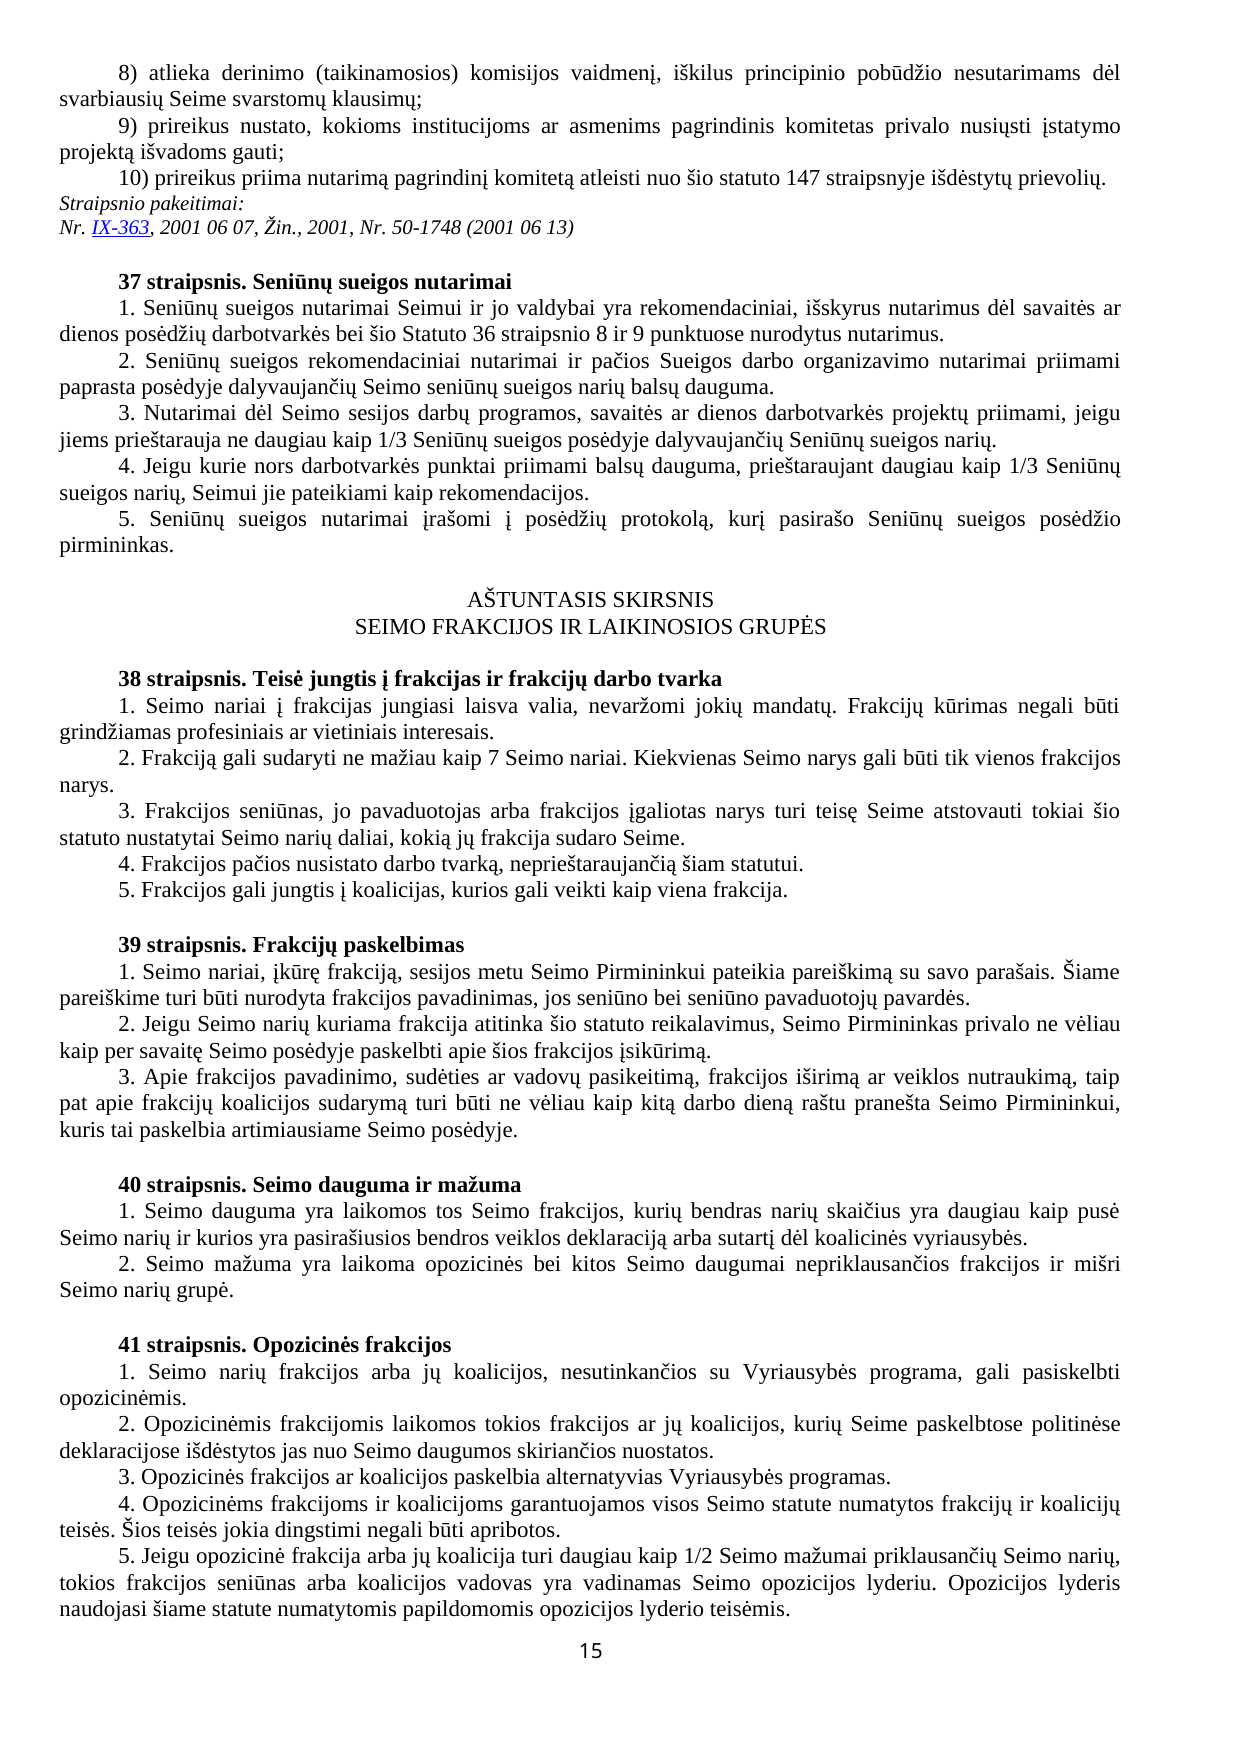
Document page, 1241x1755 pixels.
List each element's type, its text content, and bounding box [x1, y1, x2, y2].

text 2. Opozicinėmis frakcijomis laikomos tokios frakcijos ar jų koalicijos, kurių Seime paskelbtose politinėse deklaracijose išdėstytos jas nuo Seimo daugumos skiriančios nuostatos. [59, 1411, 1122, 1463]
text 5. Seniūnų sueigos nutarimai įrašomi į posėdžių protokolą, kurį pasirašo Seniūnų sueigos posėdžio pirmininkas. [59, 505, 1122, 558]
text 1. Seimo dauguma yra laikomos tos Seimo frakcijos, kurių bendras narių skaičius yra daugiau kaip pusė Seimo narių ir kurios yra pasirašiusios bendros veiklos deklaraciją arba sutartį dėl koalicinės vyriausybės. [59, 1197, 1122, 1250]
text 9) prireikus nustato, kokioms institucijoms ar asmenims pagrindinis komitetas privalo nusiųsti įstatymo projektą išvadoms gauti; [59, 112, 1122, 164]
text 1. Seniūnų sueigos nutarimai Seimui ir jo valdybai yra rekomendaciniai, išskyrus nutarimus dėl savaitės ar dienos posėdžių darbotvarkės bei šio Statuto 36 straipsnio 8 ir 9 punktuose nurodytus nutarimus. [59, 294, 1122, 347]
text 3. Nutarimai dėl Seimo sesijos darbų programos, savaitės ar dienos darbotvarkės projektų priimami, jeigu jiems prieštarauja ne daugiau kaip 1/3 Seniūnų sueigos posėdyje dalyvaujančių Seniūnų sueigos narių. [59, 399, 1122, 452]
text 3. Frakcijos seniūnas, jo pavaduotojas arba frakcijos įgaliotas narys turi teisę Seime atstovauti tokiai šio statuto nustatytai Seimo narių daliai, kokią jų frakcija sudaro Seime. [59, 797, 1122, 850]
text 3. Apie frakcijos pavadinimo, sudėties ar vadovų pasikeitimą, frakcijos iširimą ar veiklos nutraukimą, taip pat apie frakcijų koalicijos sudarymą turi būti ne vėliau kaip kitą darbo dieną raštu pranešta Seimo Pirmininkui, kuris tai paskelbia artimiausiame Seimo posėdyje. [59, 1063, 1122, 1142]
text 4. Jeigu kurie nors darbotvarkės punktai priimami balsų dauguma, prieštaraujant daugiau kaip 1/3 Seniūnų sueigos narių, Seimui jie pateikiami kaip rekomendacijos. [59, 452, 1122, 505]
text 1. Seimo nariai į frakcijas jungiasi laisva valia, nevaržomi jokių mandatų. Frakcijų kūrimas negali būti grindžiamas profesiniais ar vietiniais interesais. [59, 692, 1122, 744]
text 2. Frakciją gali sudaryti ne mažiau kaip 7 Seimo nariai. Kiekvienas Seimo narys gali būti tik vienos frakcijos narys. [59, 744, 1122, 797]
text Nr. IX-363, 2001 06 07, Žin., 2001, Nr. 50-1748 (2001 06 13) [59, 215, 1122, 239]
text 1. Seimo narių frakcijos arba jų koalicijos, nesutinkančios su Vyriausybės programa, gali pasiskelbti opozicinėmis. [59, 1358, 1122, 1411]
text 5. Jeigu opozicinė frakcija arba jų koalicija turi daugiau kaip 1/2 Seimo mažumai priklausančių Seimo narių, tokios frakcijos seniūnas arba koalicijos vadovas yra vadinamas Seimo opozicijos lyderiu. Opozicijos lyderis naudojasi šiame statute numatytomis papildomomis opozicijos lyderio teisėmis. [59, 1542, 1122, 1621]
text 3. Opozicinės frakcijos ar koalicijos paskelbia alternatyvias Vyriausybės programas. [59, 1463, 1122, 1489]
text 8) atlieka derinimo (taikinamosios) komisijos vaidmenį, iškilus principinio pobūdžio nesutarimams dėl svarbiausių Seime svarstomų klausimų; [59, 59, 1122, 112]
text 2. Seniūnų sueigos rekomendaciniai nutarimai ir pačios Sueigos darbo organizavimo nutarimai priimami paprasta posėdyje dalyvaujančių Seimo seniūnų sueigos narių balsų dauguma. [59, 347, 1122, 399]
text SEIMO FRAKCIJOS IR LAIKINOSIOS GRUPĖS [59, 613, 1122, 639]
text 2. Jeigu Seimo narių kuriama frakcija atitinka šio statuto reikalavimus, Seimo Pirmininkas privalo ne vėliau kaip per savaitę Seimo posėdyje paskelbti apie šios frakcijos įsikūrimą. [59, 1010, 1122, 1063]
text 1. Seimo nariai, įkūrę frakciją, sesijos metu Seimo Pirmininkui pateikia pareiškimą su savo parašais. Šiame pareiškime turi būti nurodyta frakcijos pavadinimas, jos seniūno bei seniūno pavaduotojų pavardės. [59, 958, 1122, 1010]
text 2. Seimo mažuma yra laikoma opozicinės bei kitos Seimo daugumai nepriklausančios frakcijos ir mišri Seimo narių grupė. [59, 1250, 1122, 1303]
text 4. Frakcijos pačios nusistato darbo tvarką, neprieštaraujančią šiam statutui. [59, 850, 1122, 876]
text 40 straipsnis. Seimo dauguma ir mažuma [59, 1171, 1122, 1197]
text 4. Opozicinėms frakcijoms ir koalicijoms garantuojamos visos Seimo statute numatytos frakcijų ir koalicijų teisės. Šios teisės jokia dingstimi negali būti apribotos. [59, 1489, 1122, 1542]
text AŠTUNTASIS SKIRSNIS [59, 586, 1122, 613]
text 39 straipsnis. Frakcijų paskelbimas [59, 931, 1122, 958]
text 37 straipsnis. Seniūnų sueigos nutarimai [59, 268, 1122, 294]
text 41 straipsnis. Opozicinės frakcijos [59, 1331, 1122, 1358]
text Straipsnio pakeitimai: [59, 191, 1122, 215]
text 38 straipsnis. Teisė jungtis į frakcijas ir frakcijų darbo tvarka [59, 665, 1122, 692]
text 10) prireikus priima nutarimą pagrindinį komitetą atleisti nuo šio statuto 147 straipsnyje išdėstytų prievolių. [59, 164, 1122, 191]
text 5. Frakcijos gali jungtis į koalicijas, kurios gali veikti kaip viena frakcija. [59, 876, 1122, 903]
